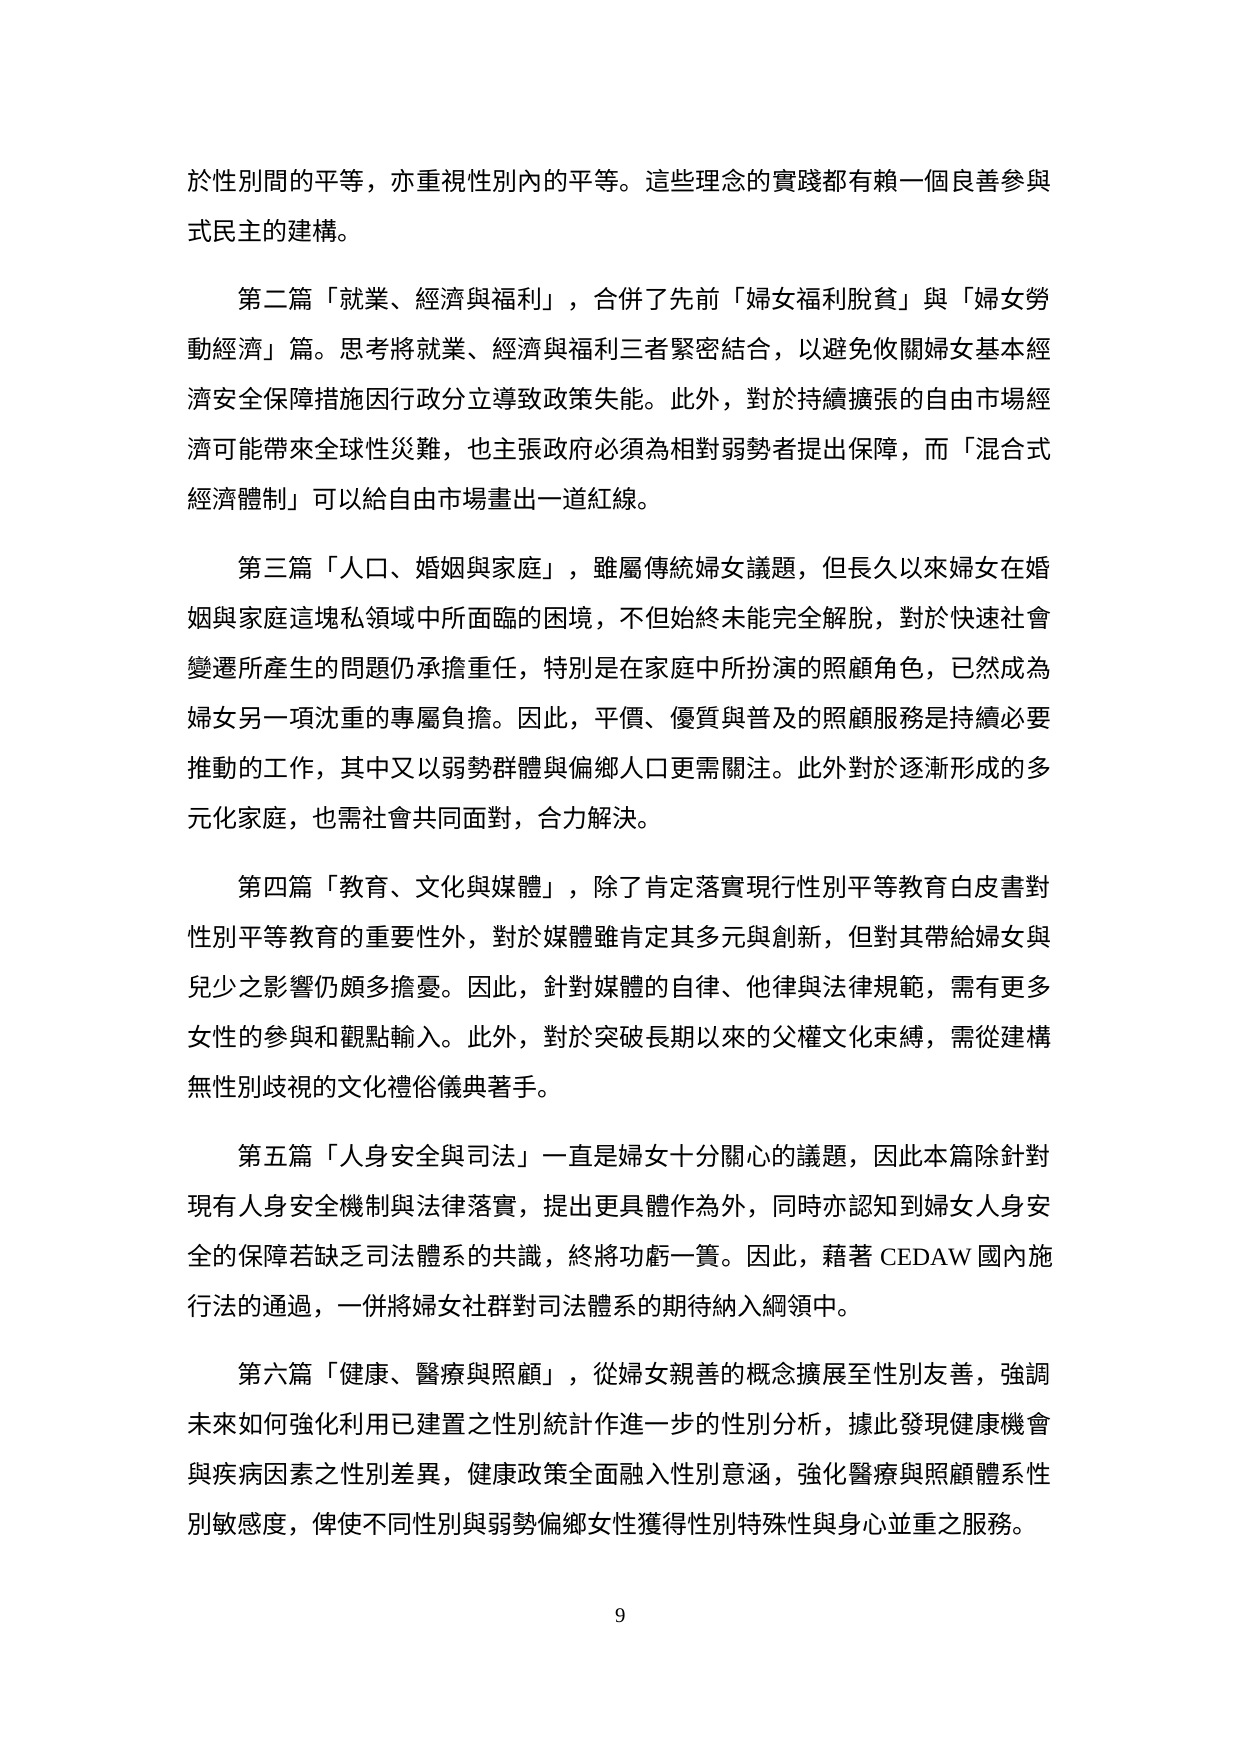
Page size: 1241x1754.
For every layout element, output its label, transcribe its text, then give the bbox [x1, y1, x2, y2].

text 第六篇「健康、醫療與照顧」，從婦女親善的概念擴展至性別友善，強調未來如何強化利用已建置之性別統計作進一步的性別分析，據此發現健康機會與疾病因素之性別差異，健康政策全面融入性別意涵，強化醫療與照顧體系性別敏感度，俾使不同性別與弱勢偏鄉女性獲得性別特殊性與身心並重之服務。 [187, 1344, 1053, 1544]
text 第五篇「人身安全與司法」一直是婦女十分關心的議題，因此本篇除針對現有人身安全機制與法律落實，提出更具體作為外，同時亦認知到婦女人身安全的保障若缺乏司法體系的共識，終將功虧一簣。因此，藉著CEDAW國內施行法的通過，一併將婦女社群對司法體系的期待納入綱領中。 [187, 1125, 1053, 1325]
text 第三篇「人口、婚姻與家庭」，雖屬傳統婦女議題，但長久以來婦女在婚姻與家庭這塊私領域中所面臨的困境，不但始終未能完全解脫，對於快速社會變遷所產生的問題仍承擔重任，特別是在家庭中所扮演的照顧角色，已然成為婦女另一項沈重的專屬負擔。因此，平價、優質與普及的照顧服務是持續必要推動的工作，其中又以弱勢群體與偏鄉人口更需關注。此外對於逐漸形成的多元化家庭，也需社會共同面對，合力解決。 [187, 537, 1053, 837]
text 第四篇「教育、文化與媒體」，除了肯定落實現行性別平等教育白皮書對性別平等教育的重要性外，對於媒體雖肯定其多元與創新，但對其帶給婦女與兒少之影響仍頗多擔憂。因此，針對媒體的自律、他律與法律規範，需有更多女性的參與和觀點輸入。此外，對於突破長期以來的父權文化束縛，需從建構無性別歧視的文化禮俗儀典著手。 [187, 856, 1053, 1106]
text 第二篇「就業、經濟與福利」，合併了先前「婦女福利脫貧」與「婦女勞動經濟」篇。思考將就業、經濟與福利三者緊密結合，以避免攸關婦女基本經濟安全保障措施因行政分立導致政策失能。此外，對於持續擴張的自由市場經濟可能帶來全球性災難，也主張政府必須為相對弱勢者提出保障，而「混合式經濟體制」可以給自由市場畫出一道紅線。 [187, 269, 1053, 519]
text 第一篇「權力、決策與影響力」源自先前的「婦女政治參與」篇。它不但將婦女參與的面向，從政治領域擴充到經濟與社會領域，更將婦女參與的概念，從權力的獲得提升到決策的參與和影響力的產生。同時對平等的追求也不僅限於性別間的平等，亦重視性別內的平等。這些理念的實踐都有賴一個良善參與式民主的建構。 [187, 150, 1053, 250]
